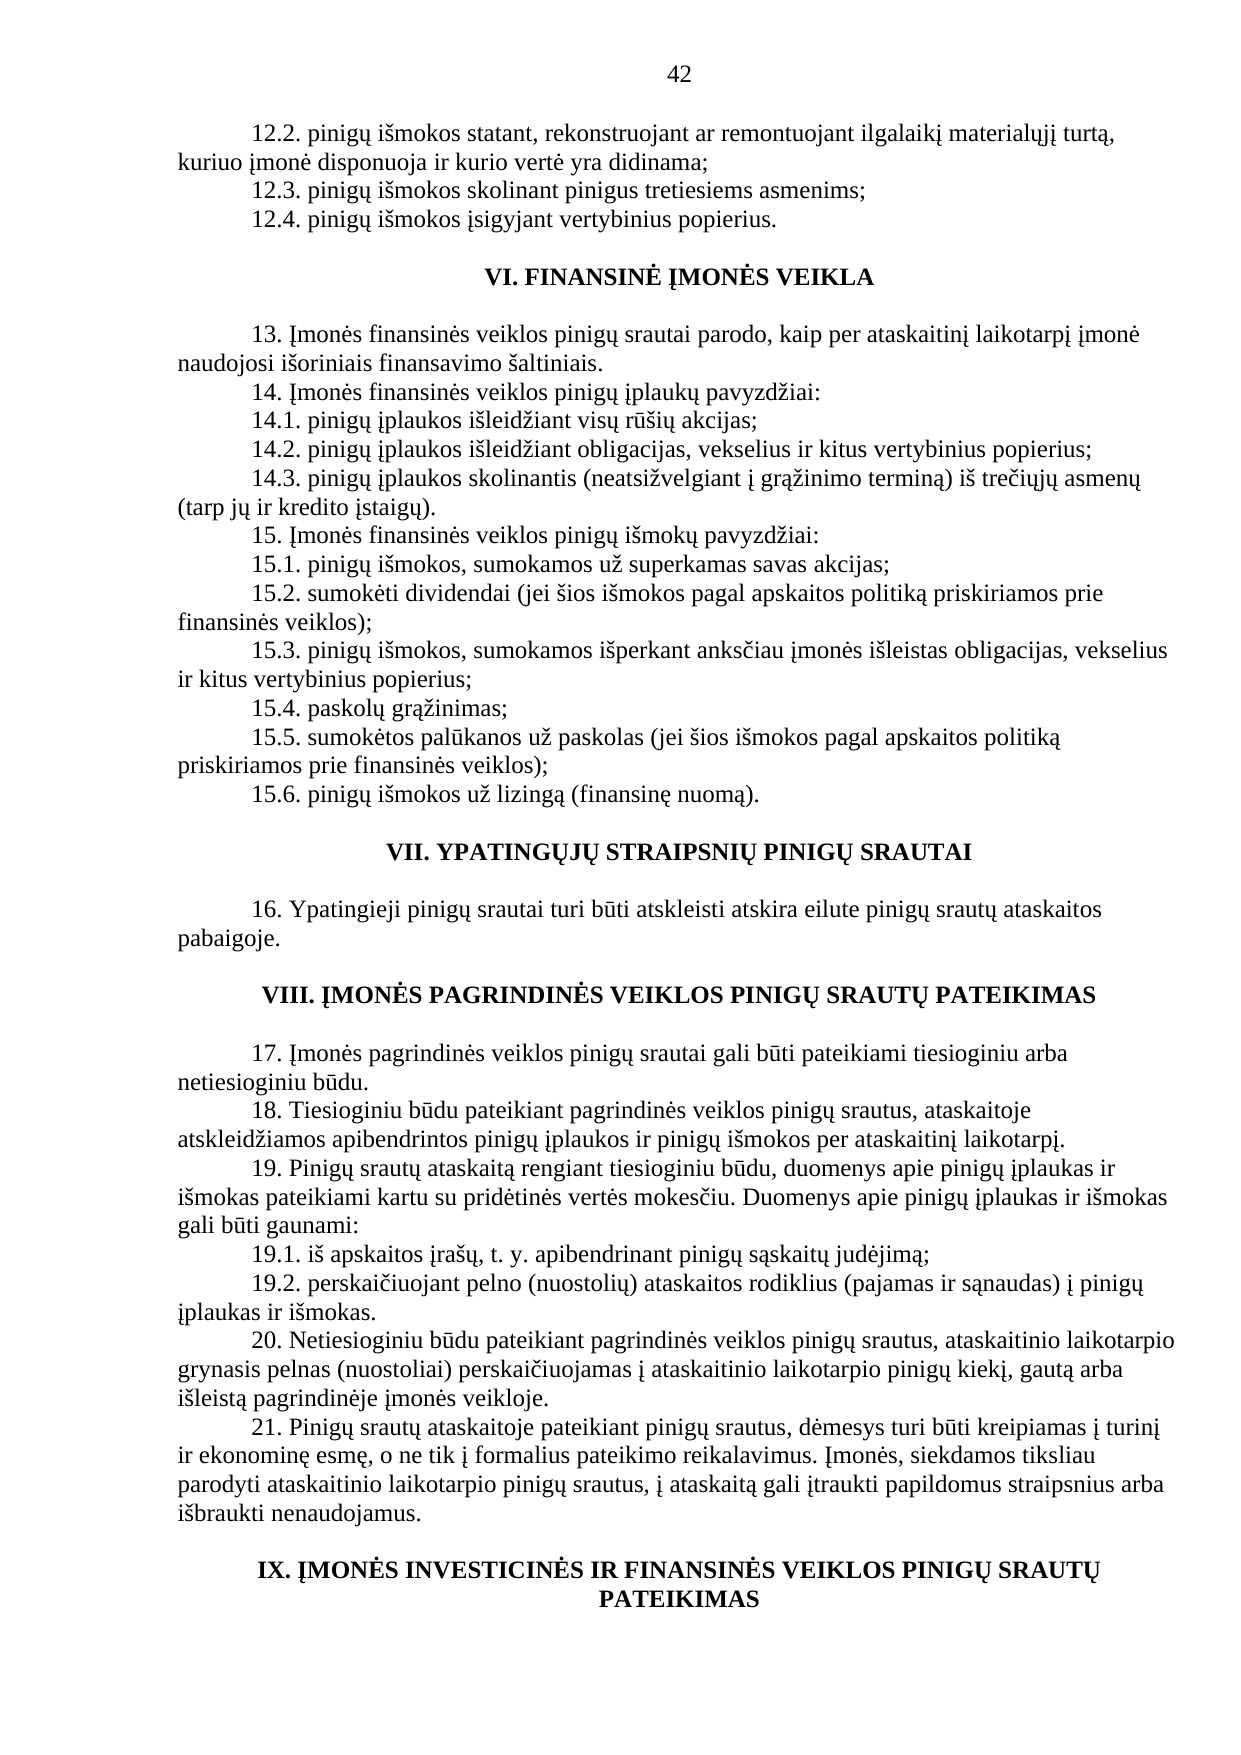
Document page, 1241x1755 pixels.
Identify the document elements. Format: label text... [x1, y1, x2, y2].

text 14.2. pinigų įplaukos išleidžiant obligacijas, vekselius ir kitus vertybinius popierius; [177, 434, 1181, 463]
text 18. Tiesioginiu būdu pateikiant pagrindinės veiklos pinigų srautus, ataskaitoje atskleidžiamos apibendrintos pinigų įplaukos ir pinigų išmokos per ataskaitinį laikotarpį. [177, 1096, 1181, 1153]
text 16. Ypatingieji pinigų srautai turi būti atskleisti atskira eilute pinigų srautų ataskaitos pabaigoje. [177, 894, 1181, 952]
text 13. Įmonės finansinės veiklos pinigų srautai parodo, kaip per ataskaitinį laikotarpį įmonė naudojosi išoriniais finansavimo šaltiniais. [177, 319, 1181, 377]
text 12.3. pinigų išmokos skolinant pinigus tretiesiems asmenims; [177, 176, 1181, 204]
text 14. Įmonės finansinės veiklos pinigų įplaukų pavyzdžiai: [177, 377, 1181, 406]
text VII. YPATINGŲJŲ STRAIPSNIŲ PINIGŲ SRAUTAI [177, 837, 1181, 866]
text 14.1. pinigų įplaukos išleidžiant visų rūšių akcijas; [177, 406, 1181, 434]
text 15. Įmonės finansinės veiklos pinigų išmokų pavyzdžiai: [177, 521, 1181, 549]
text 19.1. iš apskaitos įrašų, t. y. apibendrinant pinigų sąskaitų judėjimą; [177, 1239, 1181, 1268]
text 17. Įmonės pagrindinės veiklos pinigų srautai gali būti pateikiami tiesioginiu arba netiesioginiu būdu. [177, 1038, 1181, 1096]
text 15.4. paskolų grąžinimas; [177, 693, 1181, 722]
text 15.2. sumokėti dividendai (jei šios išmokos pagal apskaitos politiką priskiriamos prie finansinės veiklos); [177, 578, 1181, 636]
text VI. FINANSINĖ ĮMONĖS VEIKLA [177, 262, 1181, 291]
text 15.1. pinigų išmokos, sumokamos už superkamas savas akcijas; [177, 549, 1181, 578]
text 19.2. perskaičiuojant pelno (nuostolių) ataskaitos rodiklius (pajamas ir sąnaudas) į pinigų įplaukas ir išmokas. [177, 1268, 1181, 1326]
text 15.6. pinigų išmokos už lizingą (finansinę nuomą). [177, 779, 1181, 808]
text IX. ĮMONĖS INVESTICINĖS IR FINANSINĖS VEIKLOS PINIGŲ SRAUTŲ PATEIKIMAS [177, 1556, 1181, 1613]
text 20. Netiesioginiu būdu pateikiant pagrindinės veiklos pinigų srautus, ataskaitinio laikotarpio grynasis pelnas (nuostoliai) perskaičiuojamas į ataskaitinio laikotarpio pinigų kiekį, gautą arba išleistą pagrindinėje įmonės veikloje. [177, 1326, 1181, 1412]
text 15.5. sumokėtos palūkanos už paskolas (jei šios išmokos pagal apskaitos politiką priskiriamos prie finansinės veiklos); [177, 722, 1181, 779]
text 15.3. pinigų išmokos, sumokamos išperkant anksčiau įmonės išleistas obligacijas, vekselius ir kitus vertybinius popierius; [177, 636, 1181, 693]
text 12.4. pinigų išmokos įsigyjant vertybinius popierius. [177, 204, 1181, 233]
text 21. Pinigų srautų ataskaitoje pateikiant pinigų srautus, dėmesys turi būti kreipiamas į turinį ir ekonominę esmę, o ne tik į formalius pateikimo reikalavimus. Įmonės, siekdamos tiksliau parodyti ataskaitinio laikotarpio pinigų srautus, į ataskaitą gali įtraukti papildomus straipsnius arba išbraukti nenaudojamus. [177, 1412, 1181, 1527]
text 19. Pinigų srautų ataskaitą rengiant tiesioginiu būdu, duomenys apie pinigų įplaukas ir išmokas pateikiami kartu su pridėtinės vertės mokesčiu. Duomenys apie pinigų įplaukas ir išmokas gali būti gaunami: [177, 1153, 1181, 1239]
text VIII. ĮMONĖS PAGRINDINĖS VEIKLOS PINIGŲ SRAUTŲ PATEIKIMAS [177, 981, 1181, 1009]
text 12.2. pinigų išmokos statant, rekonstruojant ar remontuojant ilgalaikį materialųjį turtą, kuriuo įmonė disponuoja ir kurio vertė yra didinama; [177, 118, 1181, 176]
text 14.3. pinigų įplaukos skolinantis (neatsižvelgiant į grąžinimo terminą) iš trečiųjų asmenų (tarp jų ir kredito įstaigų). [177, 463, 1181, 521]
